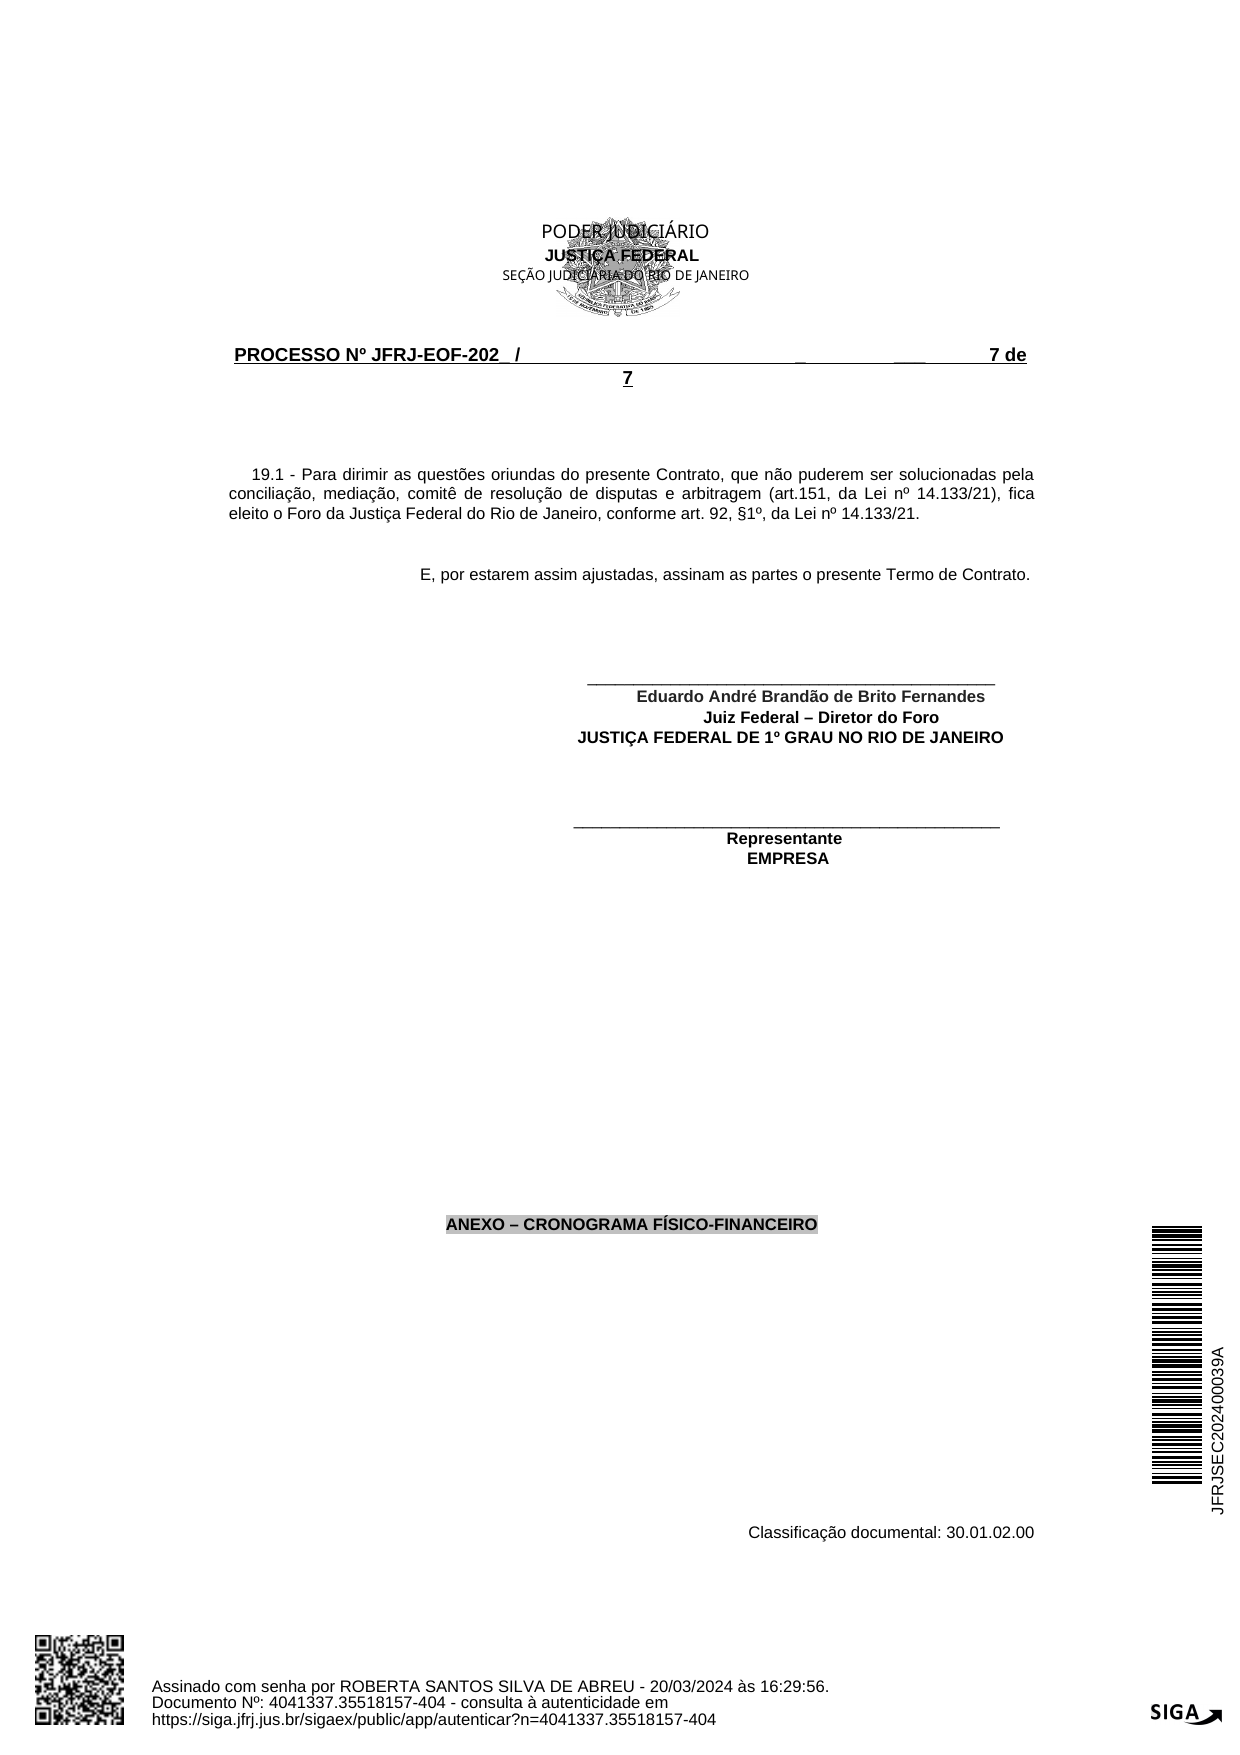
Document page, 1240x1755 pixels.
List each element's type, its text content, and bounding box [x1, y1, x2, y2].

text EMPRESA [230, 848, 1026, 868]
text JUSTIÇA FEDERAL DE 1º GRAU NO RIO DE JANEIRO [230, 728, 1008, 747]
text E, por estarem assim ajustadas, assinam as partes o presente Termo de Contrato. [230, 564, 1035, 584]
text 19.1 - Para dirimir as questões oriundas do presente Contrato, que não puderem ser solucionadas pela conciliação, mediação, comitê de resolução de disputas e arbitragem (art.151, da Lei nº 14.133/21), fica eleito o Foro da Justiça Federal do Rio de Janeiro, conforme art. 92, §1º, da Lei nº 14.133/21. [229, 464, 1035, 523]
text ANEXO – CRONOGRAMA FÍSICO-FINANCEIRO [230, 1215, 822, 1234]
text ______________________________________________ Representante [528, 809, 1045, 848]
text Juiz Federal – Diretor do Foro [703, 707, 1036, 727]
text ____________________________________________ [230, 667, 1000, 686]
text Eduardo André Brandão de Brito Fernandes [230, 687, 994, 706]
